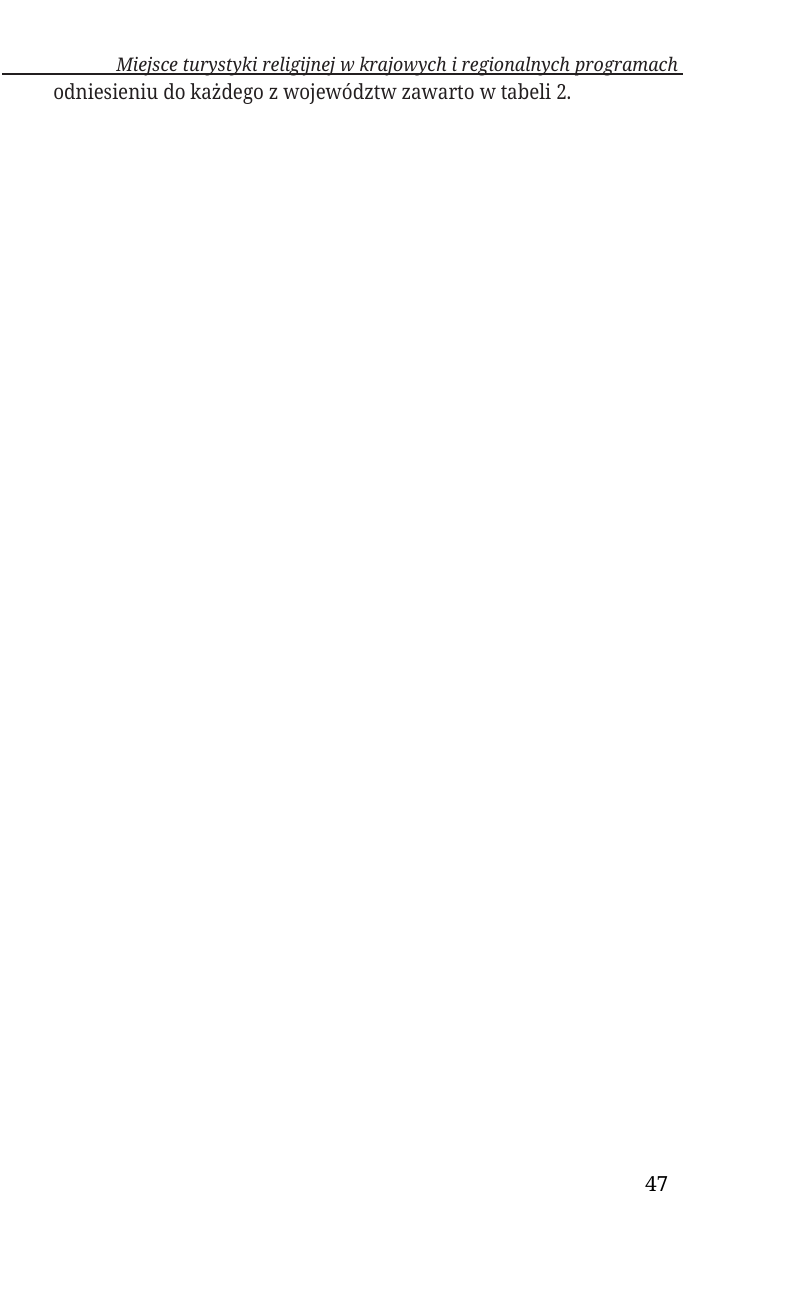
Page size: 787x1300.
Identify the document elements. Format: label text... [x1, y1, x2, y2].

text podkarpackim i pomorskim) ujęte zostały zadania odnoszące się do rozwoju tury- styki religijnej. Ich ranga i zakres są jednak różne. Mają one postać celów opera- cyjnych, kierunków działań, propozycji szczegółowych programów, a także poje- dynczych zadań. Omówienie głównych zapisów strategii lub programów rozwoju turystyki w odniesieniu do każdego z województw zawarto w tabeli 2. [53, 77, 734, 106]
